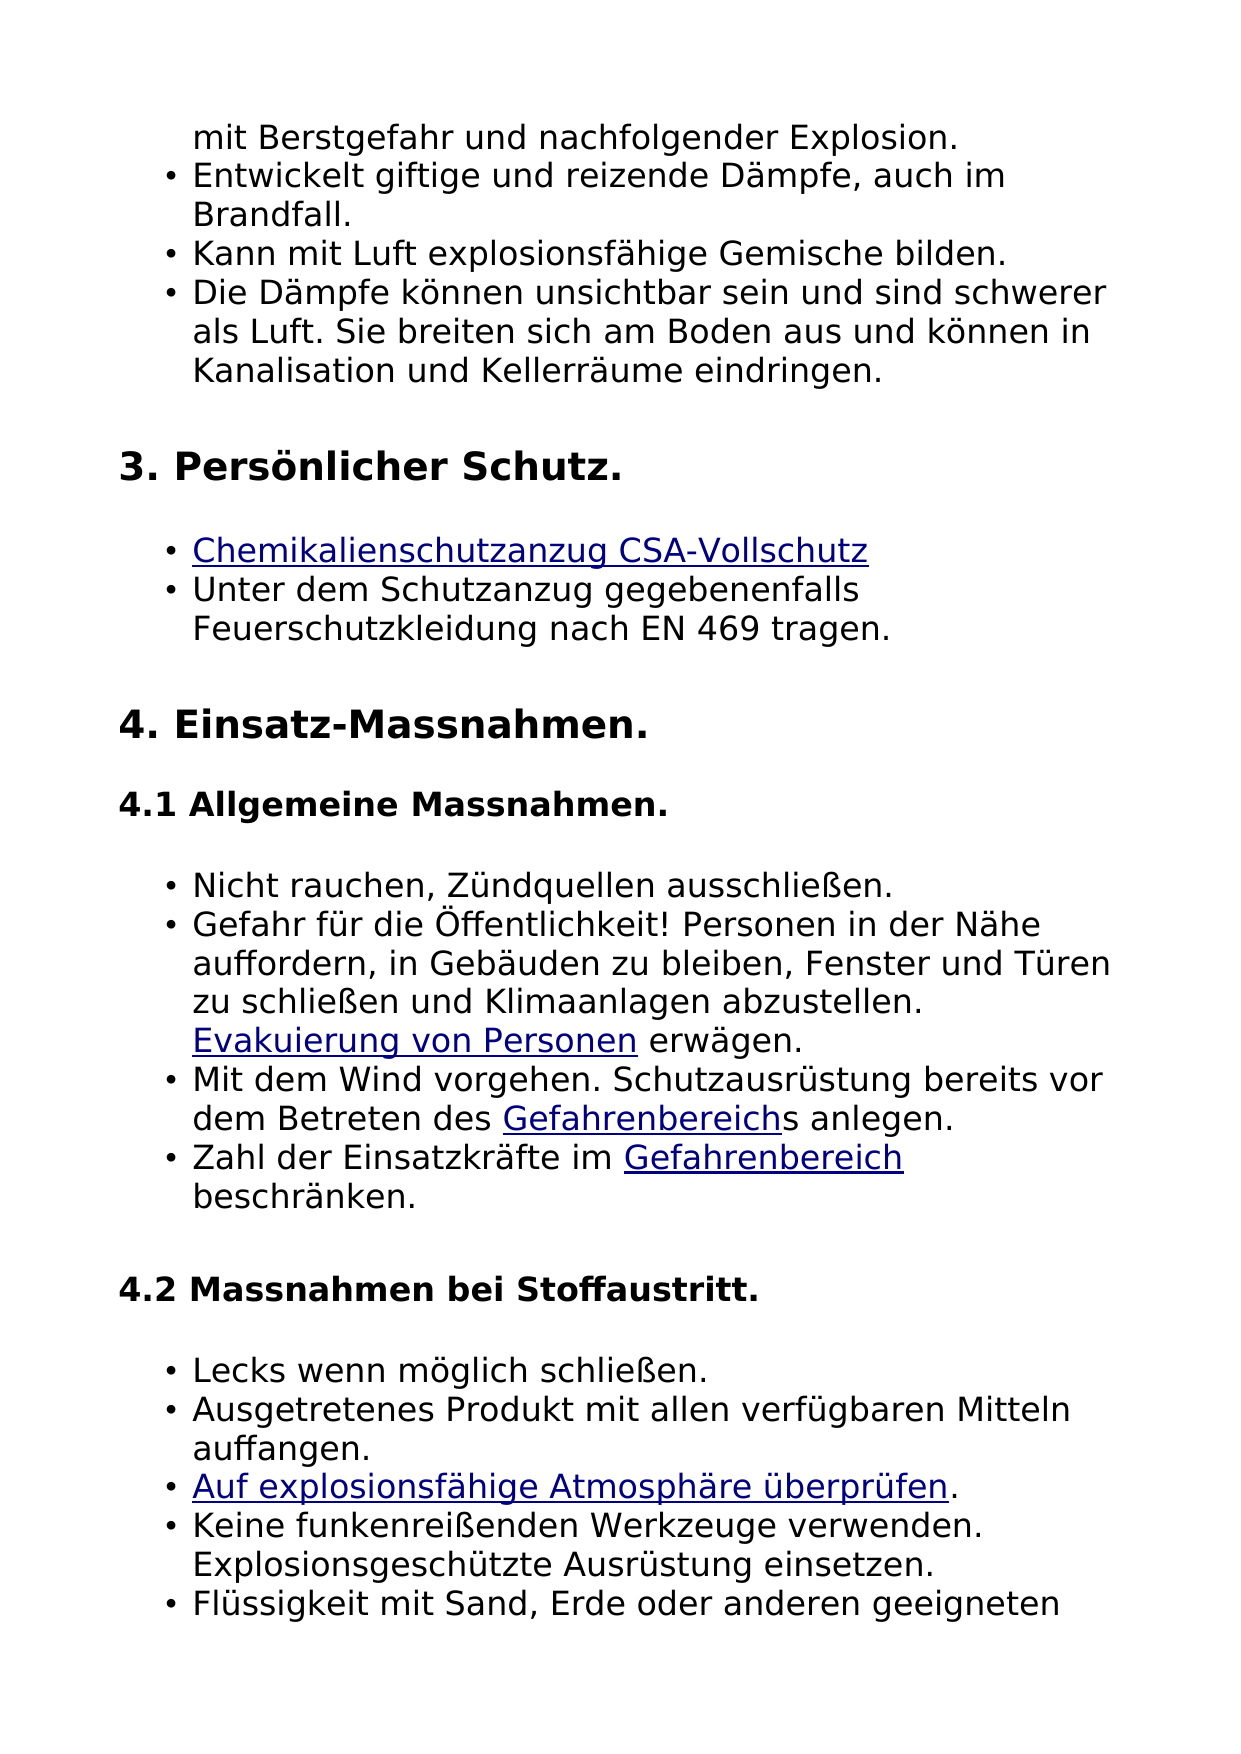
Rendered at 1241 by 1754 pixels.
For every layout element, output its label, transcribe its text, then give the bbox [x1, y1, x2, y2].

list Flüssigkeit mit Sand, Erde oder anderen geeigneten [177, 1584, 1122, 1623]
list Kann mit Luft explosionsfähige Gemische bilden. [177, 235, 1122, 273]
list Lecks wenn möglich schließen. [177, 1351, 1122, 1390]
list Chemikalienschutzanzug CSA-Vollschutz [177, 532, 1122, 571]
list Die Dämpfe können unsichtbar sein und sind schwerer als Luft. Sie breiten sich am Boden aus und können in Kanalisation und Kellerräume eindringen. [177, 273, 1122, 390]
list Entwickelt giftige und reizende Dämpfe, auch im Brandfall. [177, 157, 1122, 235]
list Keine funkenreißenden Werkzeuge verwenden. Explosionsgeschützte Ausrüstung einsetzen. [177, 1507, 1122, 1584]
list Mit dem Wind vorgehen. Schutzausrüstung bereits vor dem Betreten des Gefahrenbereichs anlegen. [177, 1061, 1122, 1138]
subtitle 3. Persönlicher Schutz. [118, 444, 1122, 490]
subtitle 4. Einsatz-Massnahmen. [118, 703, 1122, 748]
subtitle 4.1 Allgemeine Massnahmen. [118, 786, 1122, 824]
list Auf explosionsfähige Atmosphäre überprüfen. [177, 1468, 1122, 1507]
list Zahl der Einsatzkräfte im Gefahrenbereich beschränken. [177, 1138, 1122, 1216]
list Ausgetretenes Produkt mit allen verfügbaren Mitteln auffangen. [177, 1390, 1122, 1468]
list Unter dem Schutzanzug gegebenenfalls Feuerschutzkleidung nach EN 469 tragen. [177, 571, 1122, 648]
list Gefahr für die Öffentlichkeit! Personen in der Nähe auffordern, in Gebäuden zu bleiben, Fenster und Türen zu schließen und Klimaanlagen abzustellen. Evakuierung von Personen erwägen. [177, 905, 1122, 1061]
subtitle 4.2 Massnahmen bei Stoffaustritt. [118, 1271, 1122, 1309]
list Nicht rauchen, Zündquellen ausschließen. [177, 866, 1122, 905]
list mit Berstgefahr und nachfolgender Explosion. [177, 118, 1122, 157]
